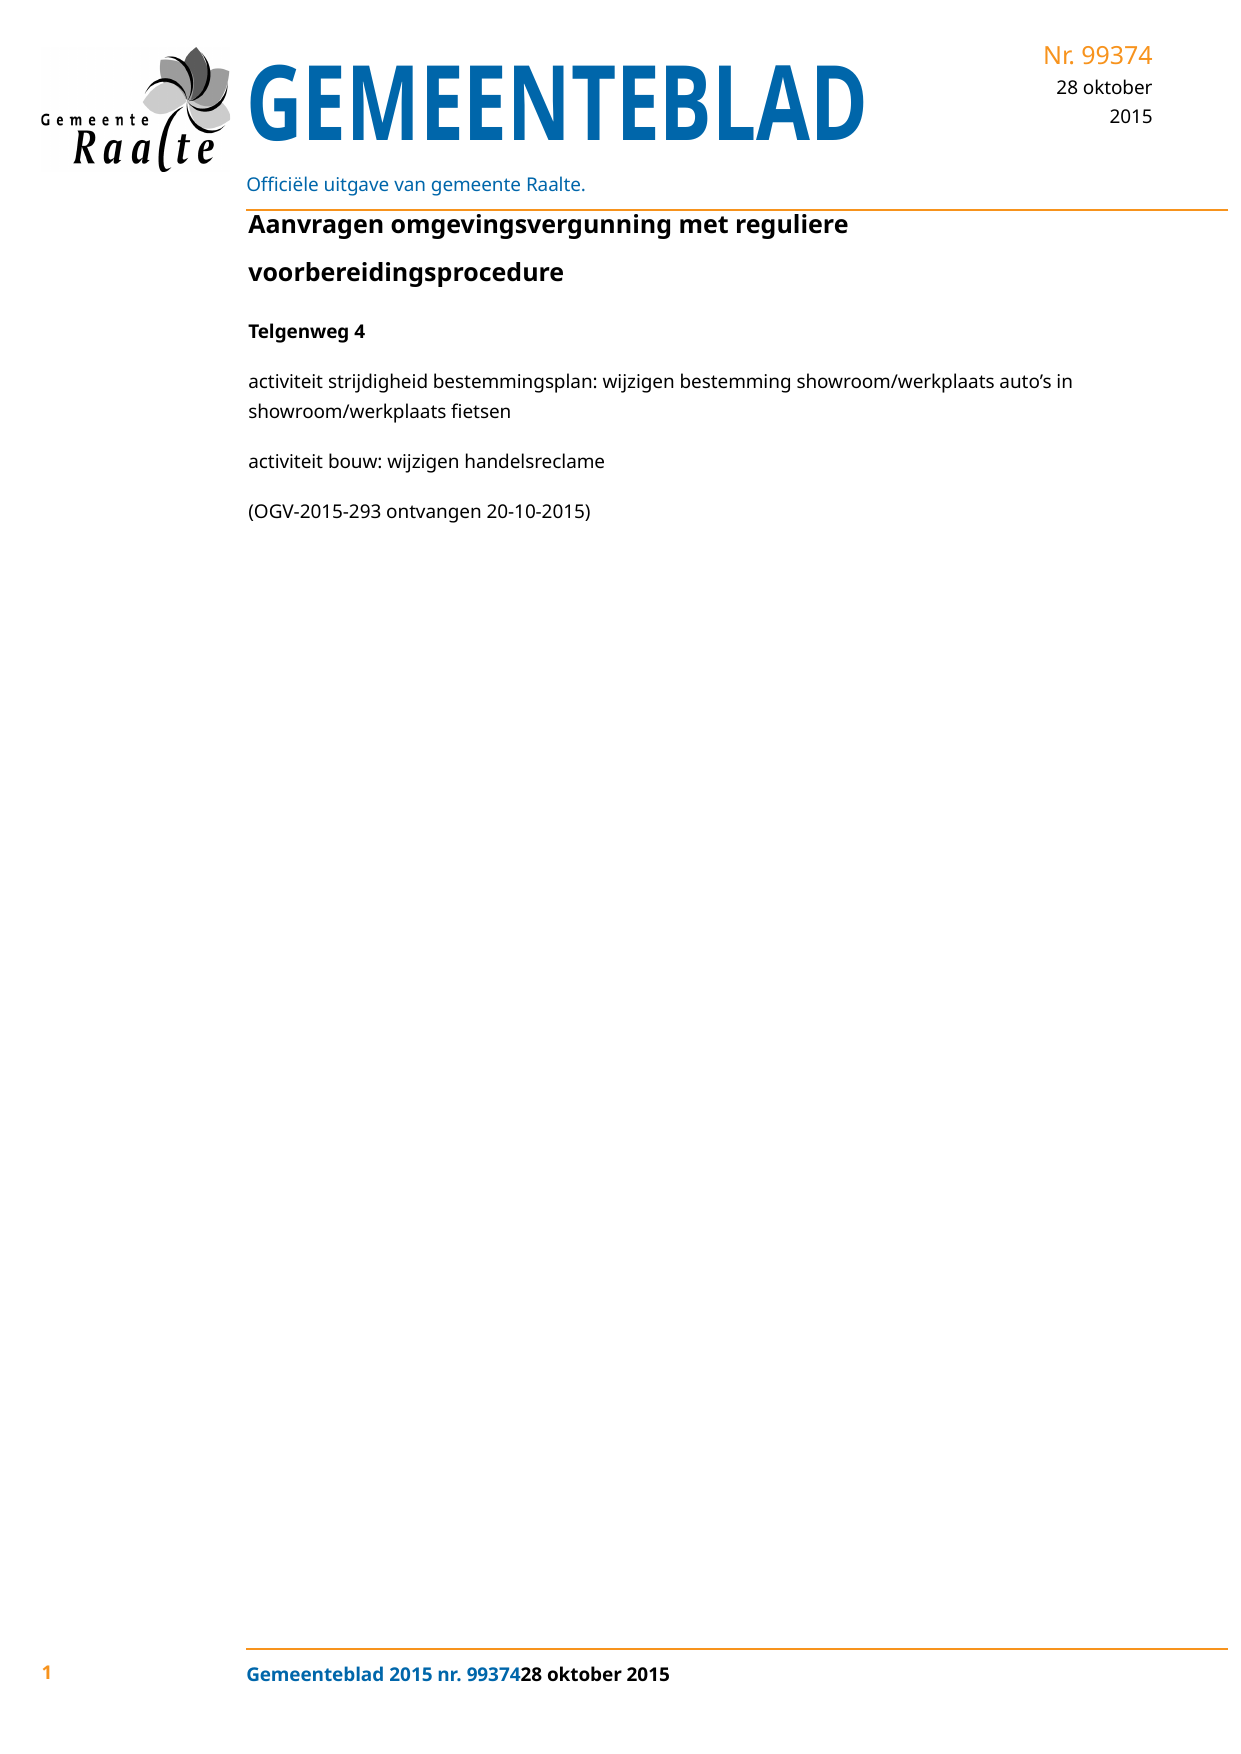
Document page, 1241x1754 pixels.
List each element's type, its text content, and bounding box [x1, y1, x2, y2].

text activiteit bouw: wijzigen handelsreclame [248, 448, 1152, 474]
picture [41, 47, 231, 172]
text (OGV-2015-293 ontvangen 20-10-2015) [248, 499, 1152, 524]
text activiteit strijdigheid bestemmingsplan: wijzigen bestemming showroom/werkplaats auto’s in showroom/werkplaats fietsen [248, 368, 1152, 424]
text Aanvragen omgevingsvergunning met reguliere voorbereidingsprocedure [248, 211, 1152, 288]
text Telgenweg 4 [248, 318, 1152, 344]
